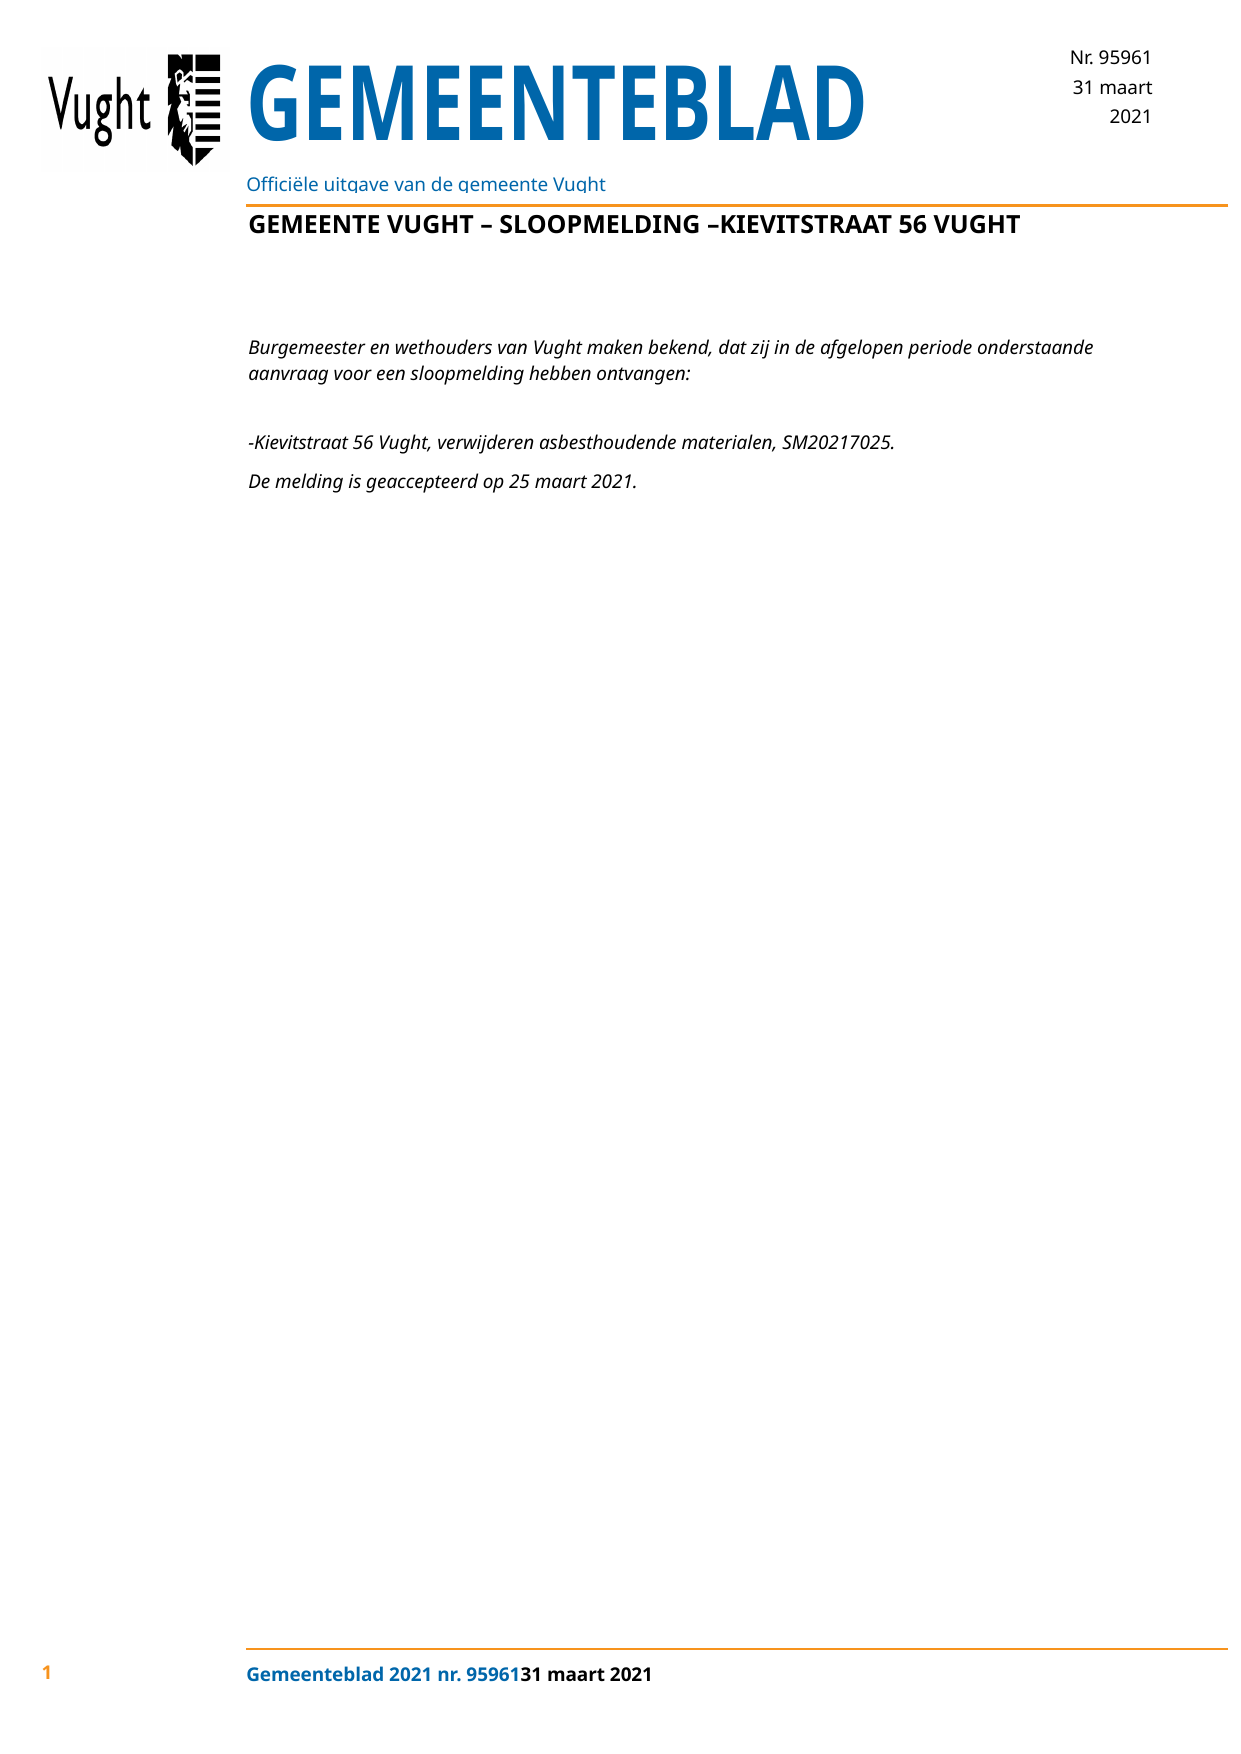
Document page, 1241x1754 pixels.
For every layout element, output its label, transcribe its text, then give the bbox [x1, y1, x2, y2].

text De melding is geaccepteerd op 25 maart 2021. [248, 468, 1152, 494]
picture [41, 47, 231, 172]
text Burgemeester en wethouders van Vught maken bekend, dat zij in de afgelopen periode onderstaande aanvraag voor een sloopmelding hebben ontvangen: [248, 334, 1152, 386]
text GEMEENTE VUGHT – SLOOPMELDING –KIEVITSTRAAT 56 VUGHT [248, 207, 1152, 241]
text -Kievitstraat 56 Vught, verwijderen asbesthoudende materialen, SM20217025. [248, 429, 1152, 454]
